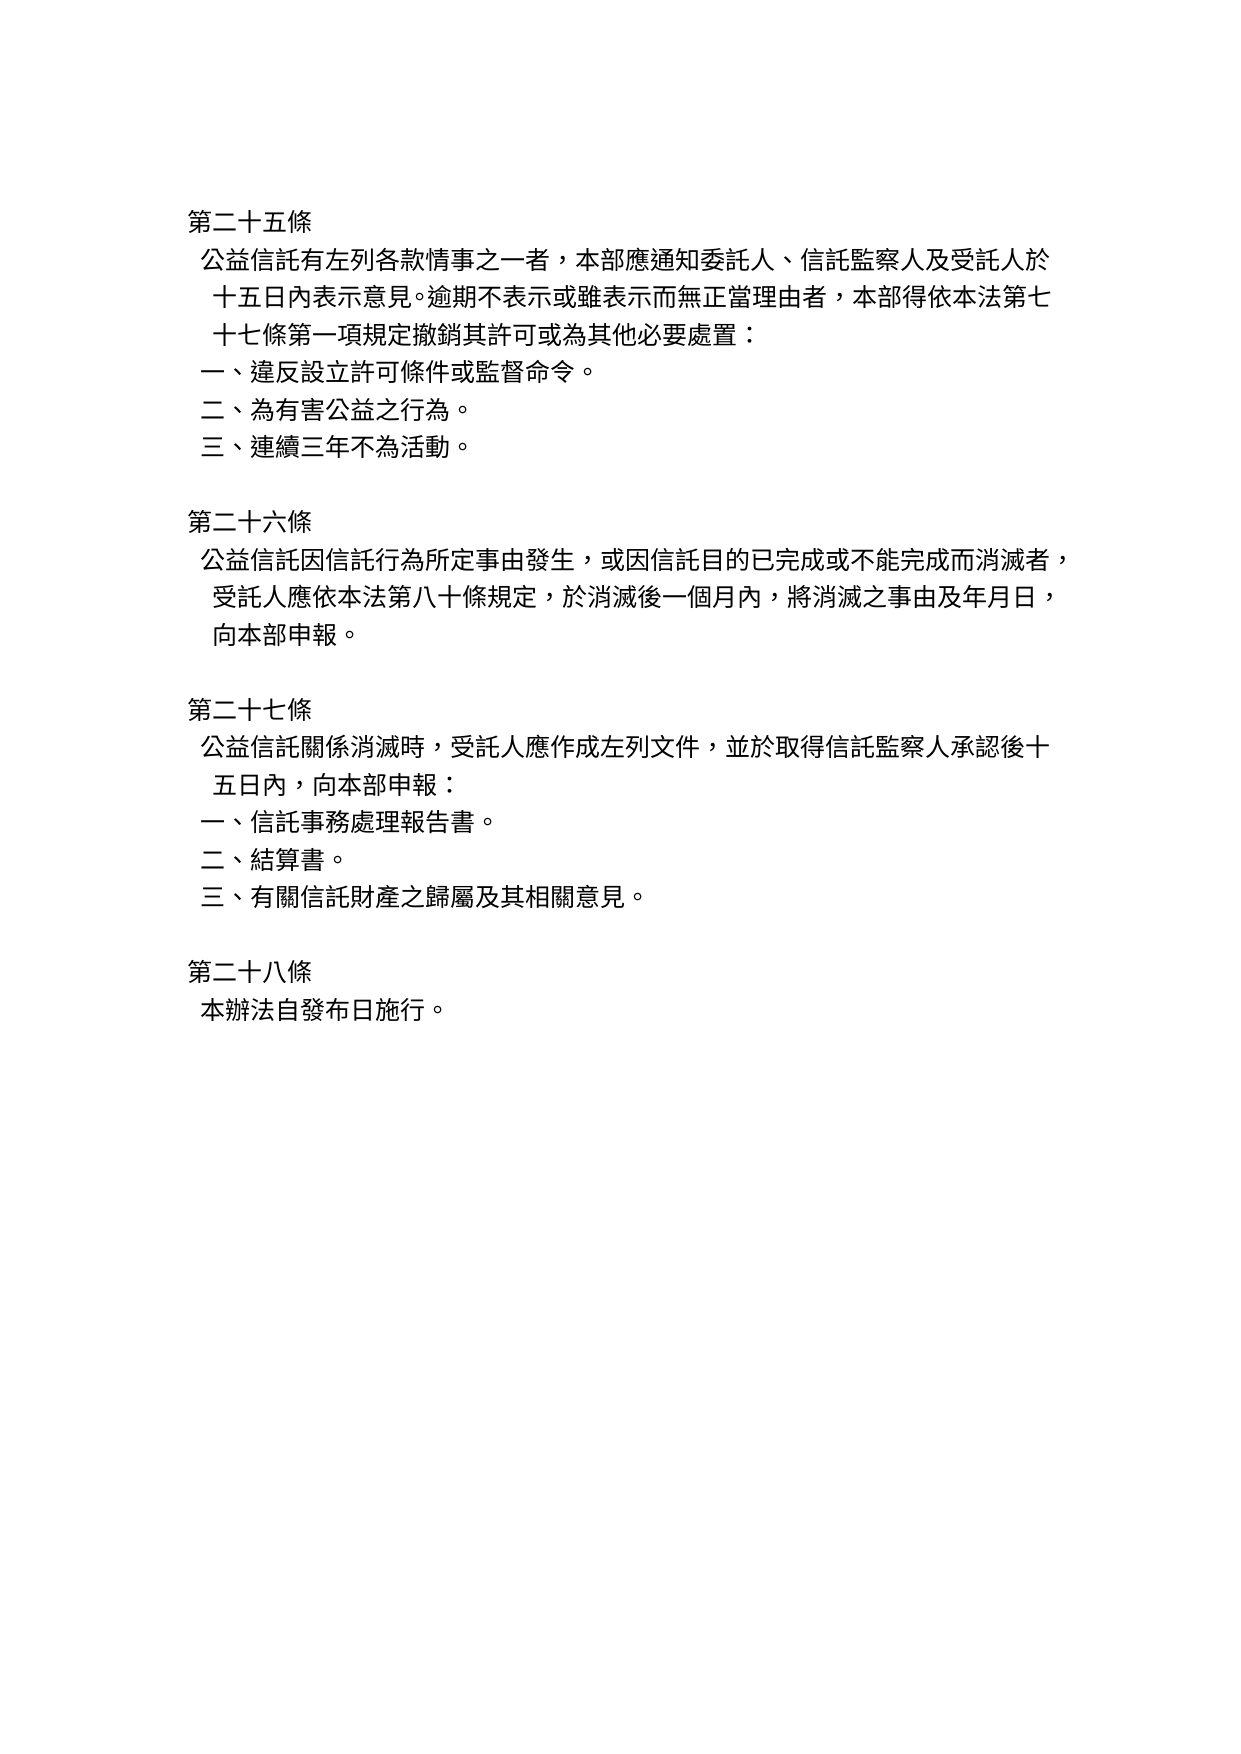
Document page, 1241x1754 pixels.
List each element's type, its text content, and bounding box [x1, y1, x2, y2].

text 第二十六條 [187, 502, 1053, 539]
text 二、為有害公益之行為。 [187, 389, 1053, 427]
text 一、違反設立許可條件或監督命令。 [187, 352, 1053, 389]
text 二、結算書。 [187, 839, 1053, 877]
text 本辦法自發布日施行。 [187, 989, 1053, 1027]
text 公益信託關係消滅時，受託人應作成左列文件，並於取得信託監察人承認後十五日內，向本部申報： [187, 727, 1053, 802]
text 第二十五條 [187, 202, 1053, 239]
text 三、有關信託財產之歸屬及其相關意見。 [187, 877, 1053, 914]
text 一、信託事務處理報告書。 [187, 802, 1053, 839]
text 第二十八條 [187, 952, 1053, 989]
text 三、連續三年不為活動。 [187, 427, 1053, 464]
text 公益信託有左列各款情事之一者，本部應通知委託人、信託監察人及受託人於十五日內表示意見。逾期不表示或雖表示而無正當理由者，本部得依本法第七十七條第一項規定撤銷其許可或為其他必要處置： [187, 239, 1053, 352]
text 公益信託因信託行為所定事由發生，或因信託目的已完成或不能完成而消滅者，受託人應依本法第八十條規定，於消滅後一個月內，將消滅之事由及年月日，向本部申報。 [187, 539, 1053, 652]
text 第二十七條 [187, 689, 1053, 727]
